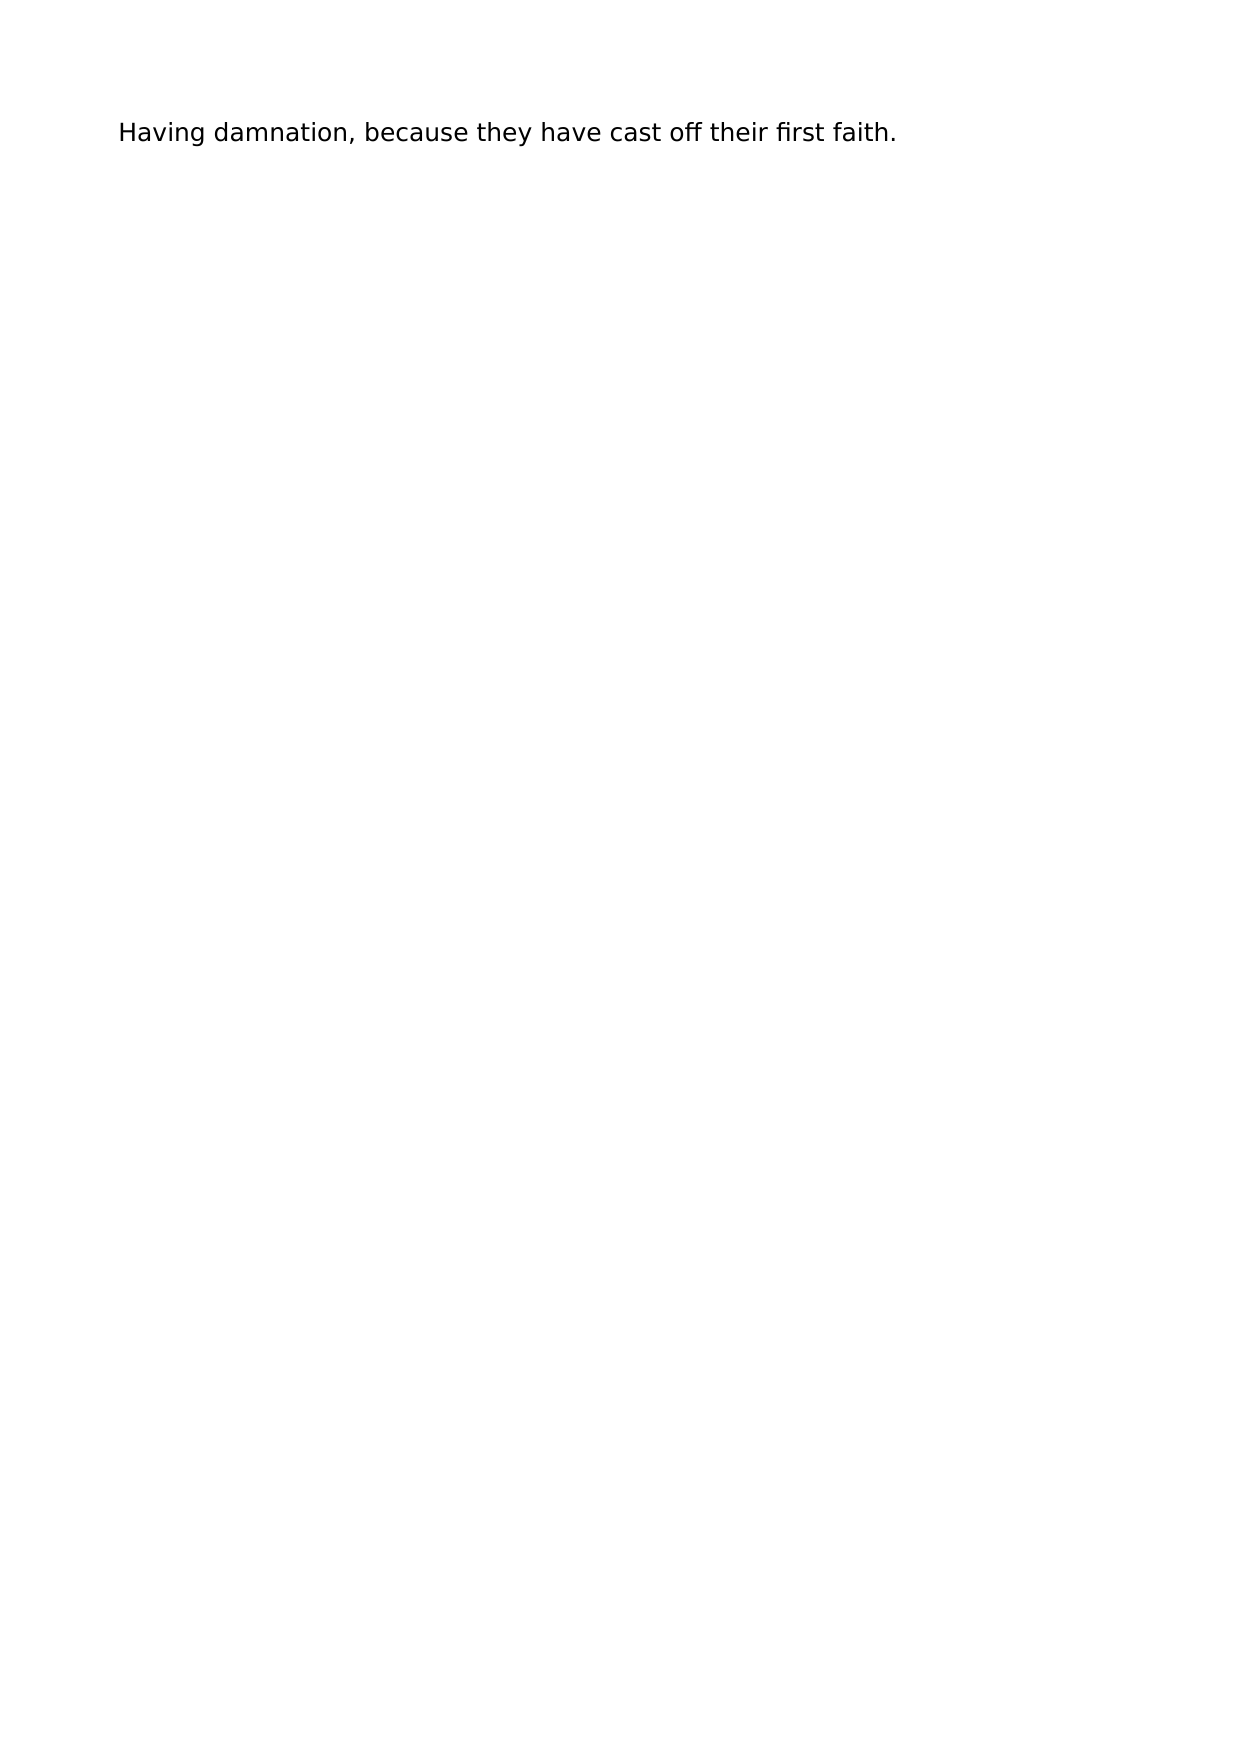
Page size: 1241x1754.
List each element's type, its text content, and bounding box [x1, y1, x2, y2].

text Having damnation, because they have cast off their first faith. [118, 118, 1122, 147]
